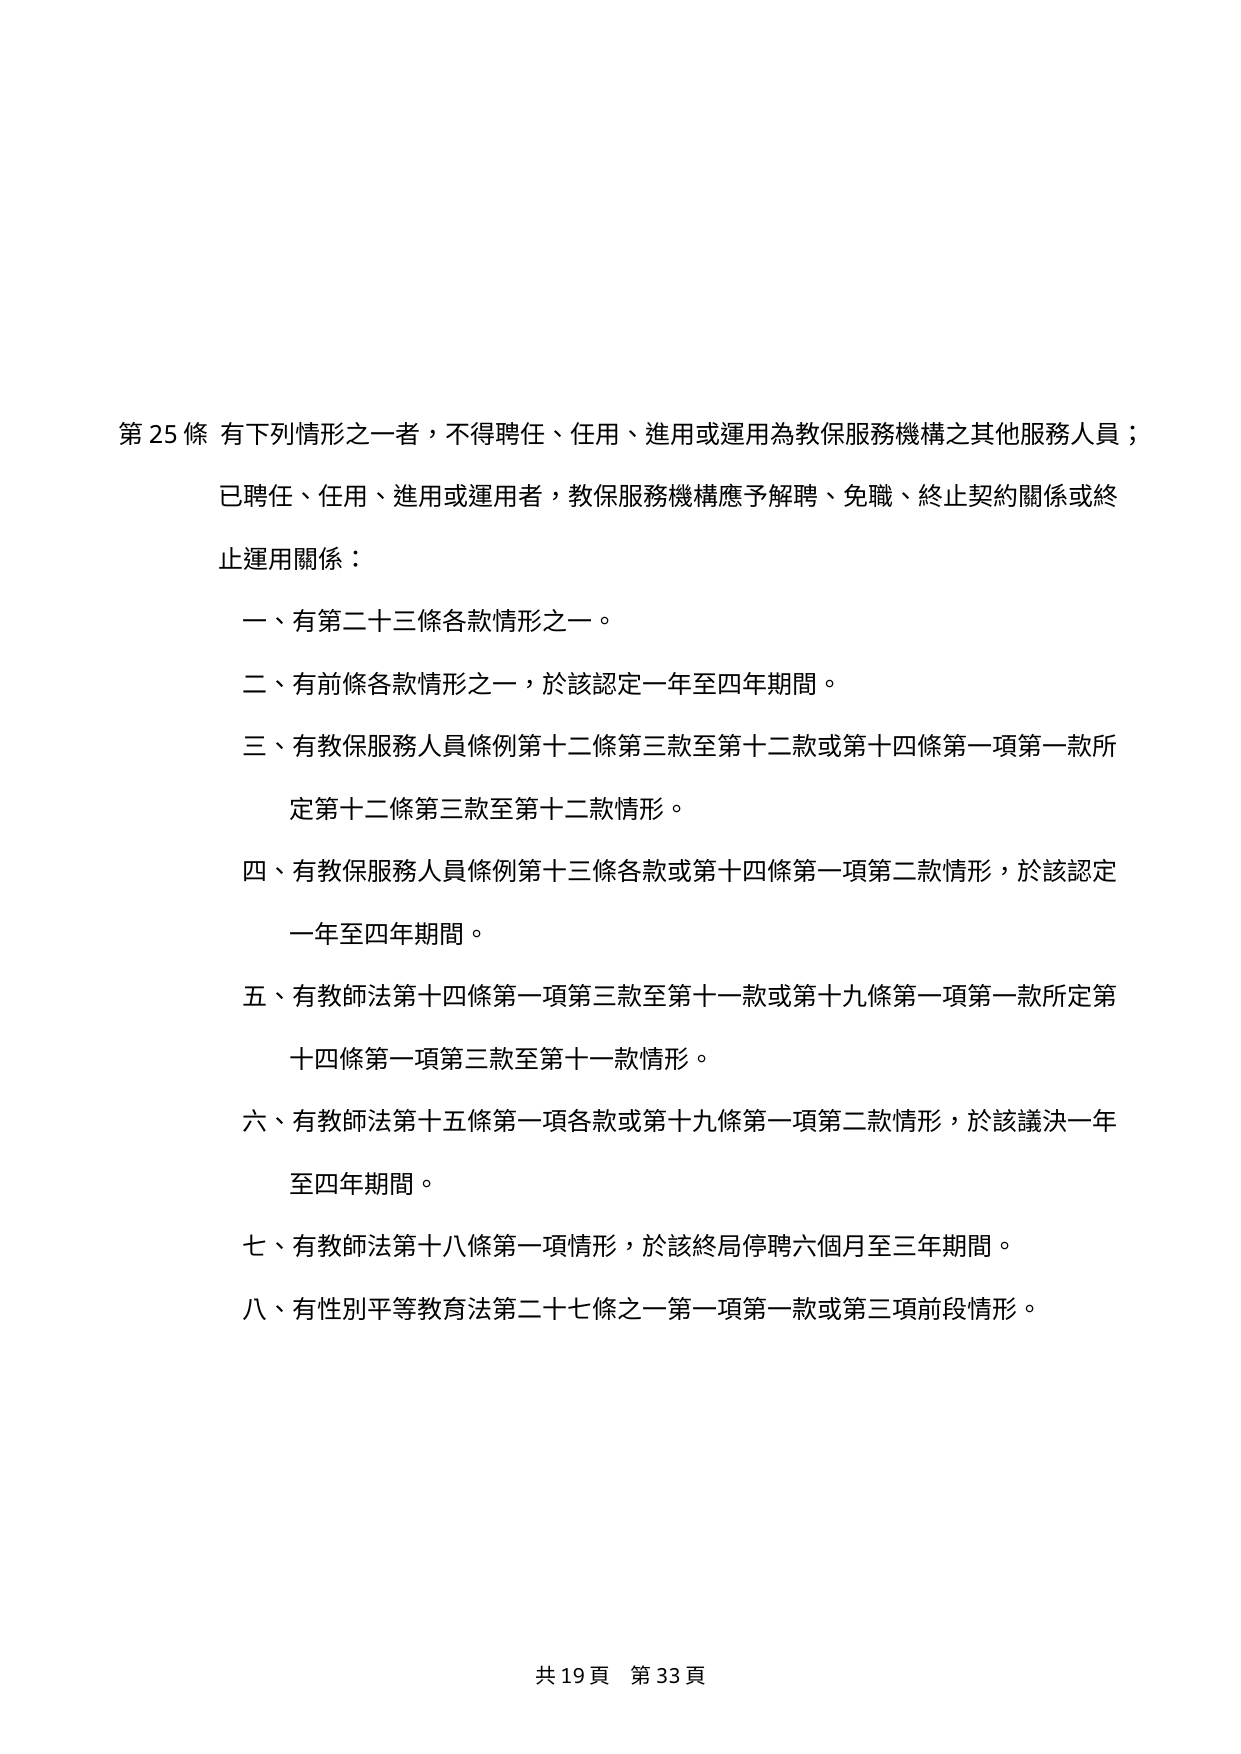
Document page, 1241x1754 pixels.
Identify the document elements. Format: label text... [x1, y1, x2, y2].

text 二、有前條各款情形之一，於該認定一年至四年期間。 [242, 641, 1122, 703]
text 六、有教師法第十五條第一項各款或第十九條第一項第二款情形，於該議決一年至四年期間。 [242, 1078, 1122, 1203]
text 七、有教師法第十八條第一項情形，於該終局停聘六個月至三年期間。 [242, 1203, 1122, 1266]
text 四、有教保服務人員條例第十三條各款或第十四條第一項第二款情形，於該認定一年至四年期間。 [242, 828, 1122, 953]
text 五、有教師法第十四條第一項第三款至第十一款或第十九條第一項第一款所定第十四條第一項第三款至第十一款情形。 [242, 953, 1122, 1078]
text 一、有第二十三條各款情形之一。 [242, 578, 1122, 641]
text 三、有教保服務人員條例第十二條第三款至第十二款或第十四條第一項第一款所定第十二條第三款至第十二款情形。 [242, 703, 1122, 828]
text 八、有性別平等教育法第二十七條之一第一項第一款或第三項前段情形。 [242, 1266, 1122, 1328]
text 第25條 有下列情形之一者，不得聘任、任用、進用或運用為教保服務機構之其他服務人員；已聘任、任用、進用或運用者，教保服務機構應予解聘、免職、終止契約關係或終止運用關係： [118, 391, 1122, 578]
